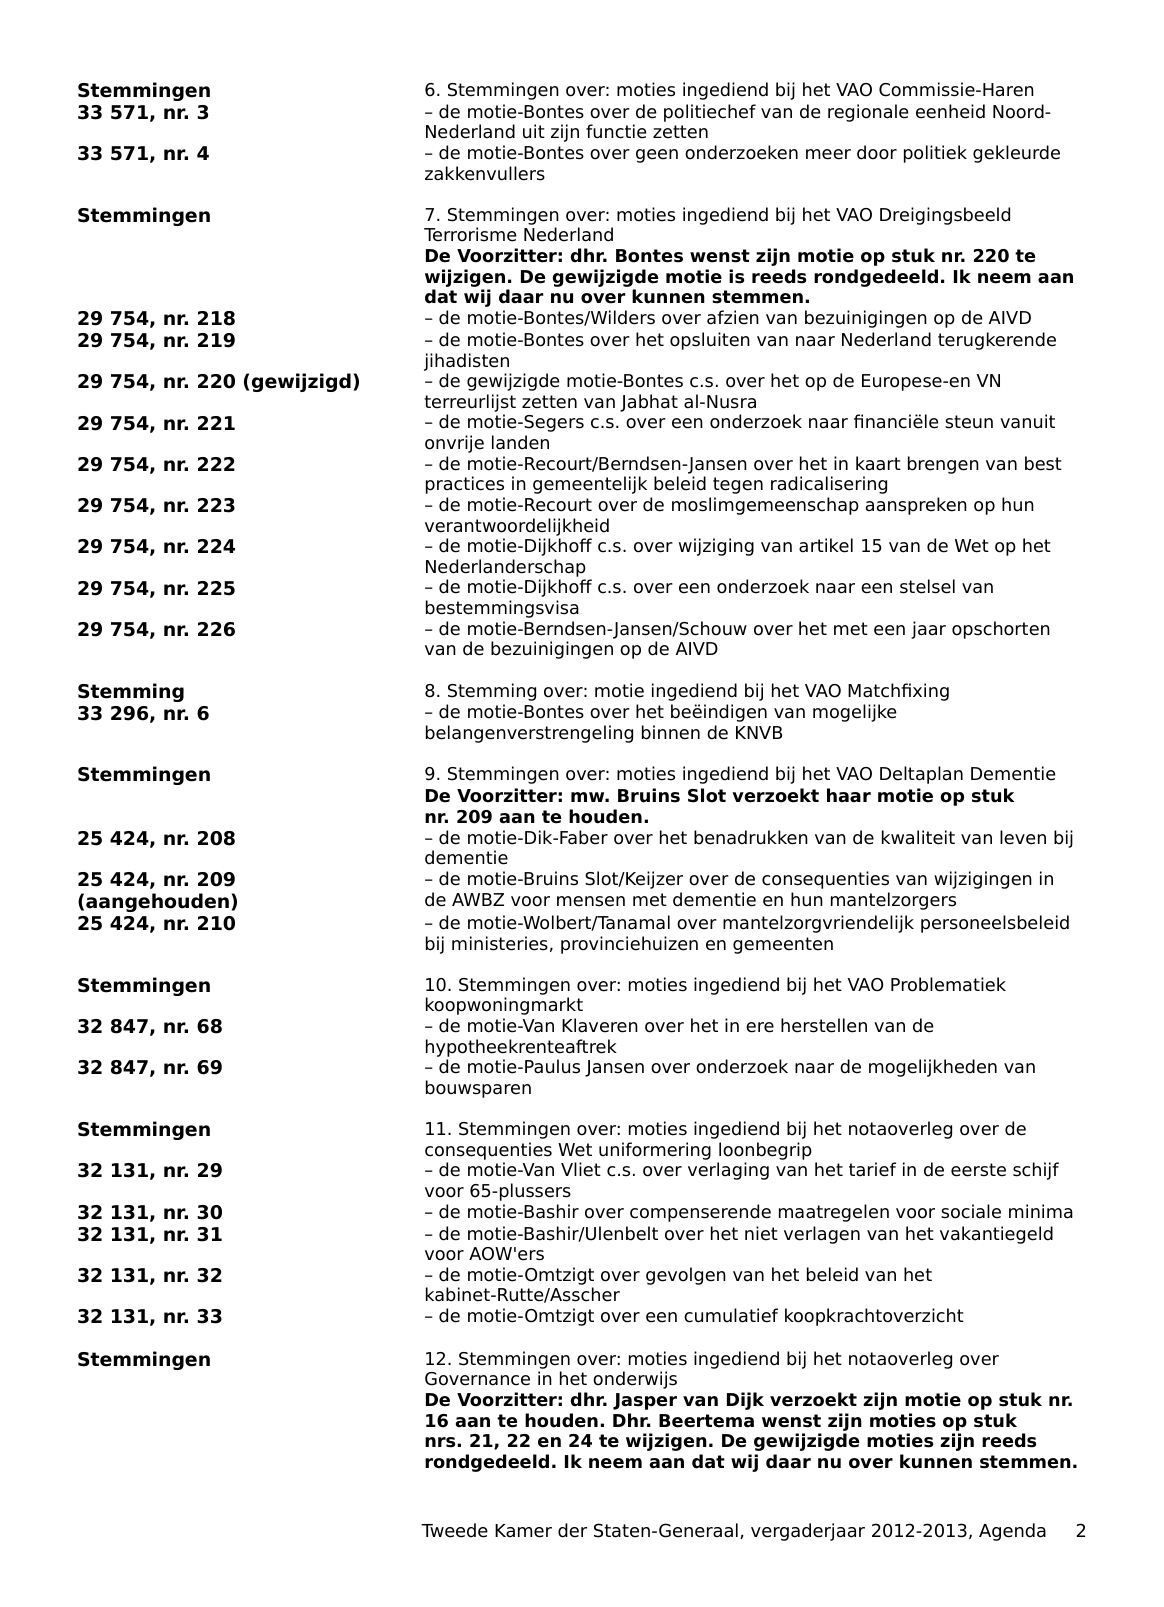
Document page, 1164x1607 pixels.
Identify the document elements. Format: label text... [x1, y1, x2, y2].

table_cell 25 424, nr. 210 [77, 913, 401, 954]
table_cell [401, 1328, 418, 1349]
table_cell 29 754, nr. 218 [77, 308, 401, 330]
table_cell [401, 869, 418, 913]
table_cell De Voorzitter: dhr. Jasper van Dijk verzoekt zijn motie op stuk nr. 16 aan te houden. Dhr. Beertema wenst zijn moties op stuk nrs. 21, 22 en 24 te wijzigen. De gewijzigde moties zijn reeds rondgedeeld. Ik neem aan dat wij daar nu over kunnen stemmen. [418, 1390, 1087, 1472]
table_cell 32 131, nr. 32 [77, 1265, 401, 1306]
table_cell [77, 786, 401, 828]
table_cell [401, 1390, 418, 1472]
table_cell – de motie-Bontes over geen onderzoeken meer door politiek gekleurde zakkenvullers [418, 143, 1087, 184]
table_cell [401, 184, 418, 205]
table_cell – de motie-Bashir over compenserende maatregelen voor sociale minima [418, 1202, 1087, 1223]
table_cell [401, 1160, 418, 1202]
table_cell – de gewijzigde motie-Bontes c.s. over het op de Europese-en VN terreurlijst zetten van Jabhat al-Nusra [418, 371, 1087, 412]
table_cell 11. Stemmingen over: moties ingediend bij het notaoverleg over de consequenties Wet uniformering loonbegrip [418, 1119, 1087, 1160]
table_cell 29 754, nr. 222 [77, 454, 401, 495]
table_cell 8. Stemming over: motie ingediend bij het VAO Matchfixing [418, 681, 1087, 702]
table_cell 29 754, nr. 226 [77, 619, 401, 660]
table_cell – de motie-Dijkhoff c.s. over een onderzoek naar een stelsel van bestemmingsvisa [418, 578, 1087, 619]
table_cell [401, 102, 418, 143]
table_cell [77, 660, 401, 681]
table_cell – de motie-Paulus Jansen over onderzoek naar de mogelijkheden van bouwsparen [418, 1057, 1087, 1098]
table_cell [401, 744, 418, 764]
table_cell 32 847, nr. 68 [77, 1016, 401, 1057]
table_cell [401, 764, 418, 786]
table_cell [77, 1390, 401, 1472]
table_cell – de motie-Berndsen-Jansen/Schouw over het met een jaar opschorten van de bezuinigingen op de AIVD [418, 619, 1087, 660]
table_cell – de motie-Bruins Slot/Keijzer over de consequenties van wijzigingen in de AWBZ voor mensen met dementie en hun mantelzorgers [418, 869, 1087, 913]
table_cell De Voorzitter: dhr. Bontes wenst zijn motie op stuk nr. 220 te wijzigen. De gewijzigde motie is reeds rondgedeeld. Ik neem aan dat wij daar nu over kunnen stemmen. [418, 246, 1087, 308]
table_cell – de motie-Segers c.s. over een onderzoek naar financiële steun vanuit onvrije landen [418, 413, 1087, 454]
table_cell [401, 578, 418, 619]
table_cell 9. Stemmingen over: moties ingediend bij het VAO Deltaplan Dementie [418, 764, 1087, 786]
table_cell [401, 371, 418, 412]
table_cell – de motie-Bontes over het opsluiten van naar Nederland terugkerende jihadisten [418, 330, 1087, 371]
table_cell [401, 1349, 418, 1390]
table_cell – de motie-Wolbert/Tanamal over mantelzorgvriendelijk personeelsbeleid bij ministeries, provinciehuizen en gemeenten [418, 913, 1087, 954]
table_cell [401, 1099, 418, 1119]
table_cell 32 847, nr. 69 [77, 1057, 401, 1098]
table_cell [401, 1202, 418, 1223]
table_cell – de motie-Bontes/Wilders over afzien van bezuinigingen op de AIVD [418, 308, 1087, 330]
table_cell – de motie-Bontes over de politiechef van de regionale eenheid Noord-Nederland uit zijn functie zetten [418, 102, 1087, 143]
table_cell [401, 913, 418, 954]
table_cell [401, 308, 418, 330]
table_cell 6. Stemmingen over: moties ingediend bij het VAO Commissie-Haren [418, 80, 1087, 102]
table_cell [418, 184, 1087, 205]
table_cell [401, 205, 418, 246]
table_cell [401, 954, 418, 975]
table_cell – de motie-Dik-Faber over het benadrukken van de kwaliteit van leven bij dementie [418, 828, 1087, 869]
table_cell [401, 828, 418, 869]
table_cell [401, 1057, 418, 1098]
table_cell [77, 59, 401, 80]
table_cell [401, 1016, 418, 1057]
table_cell [418, 1099, 1087, 1119]
table_cell [77, 954, 401, 975]
table_cell [401, 330, 418, 371]
table_cell 29 754, nr. 223 [77, 495, 401, 536]
table_cell [401, 80, 418, 102]
table_cell Stemmingen [77, 1349, 401, 1390]
table_cell – de motie-Bashir/Ulenbelt over het niet verlagen van het vakantiegeld voor AOW'ers [418, 1224, 1087, 1265]
table_cell – de motie-Recourt over de moslimgemeenschap aanspreken op hun verantwoordelijkheid [418, 495, 1087, 536]
table_cell [401, 786, 418, 828]
table_cell [77, 184, 401, 205]
table_cell [77, 246, 401, 308]
table_cell 7. Stemmingen over: moties ingediend bij het VAO Dreigingsbeeld Terrorisme Nederland [418, 205, 1087, 246]
table_cell 33 571, nr. 4 [77, 143, 401, 184]
table_cell 29 754, nr. 224 [77, 536, 401, 577]
table_cell 29 754, nr. 219 [77, 330, 401, 371]
table_cell – de motie-Dijkhoff c.s. over wijziging van artikel 15 van de Wet op het Nederlanderschap [418, 536, 1087, 577]
table_cell Stemmingen [77, 205, 401, 246]
table_cell [401, 495, 418, 536]
table_cell Stemmingen [77, 764, 401, 786]
table_cell [77, 744, 401, 764]
table_cell [401, 1306, 418, 1328]
table_cell 32 131, nr. 29 [77, 1160, 401, 1202]
table_cell [401, 1224, 418, 1265]
table_cell 29 754, nr. 221 [77, 413, 401, 454]
table_cell De Voorzitter: mw. Bruins Slot verzoekt haar motie op stuk nr. 209 aan te houden. [418, 786, 1087, 828]
table_cell [418, 1328, 1087, 1349]
table_cell [401, 660, 418, 681]
table_cell [418, 59, 1087, 80]
table_cell [401, 1265, 418, 1306]
table_cell [401, 454, 418, 495]
table_cell – de motie-Omtzigt over gevolgen van het beleid van het kabinet-Rutte/Asscher [418, 1265, 1087, 1306]
table_cell 29 754, nr. 225 [77, 578, 401, 619]
table_cell [77, 1099, 401, 1119]
table_cell – de motie-Bontes over het beëindigen van mogelijke belangenverstrengeling binnen de KNVB [418, 703, 1087, 744]
table_cell Stemmingen [77, 975, 401, 1016]
table_cell [401, 975, 418, 1016]
table_cell 32 131, nr. 33 [77, 1306, 401, 1328]
table_cell [401, 59, 418, 80]
table_cell – de motie-Van Klaveren over het in ere herstellen van de hypotheekrenteaftrek [418, 1016, 1087, 1057]
table_cell Stemmingen [77, 1119, 401, 1160]
table_cell 33 571, nr. 3 [77, 102, 401, 143]
table_cell [401, 703, 418, 744]
table_cell [401, 536, 418, 577]
table_cell 32 131, nr. 31 [77, 1224, 401, 1265]
table_cell – de motie-Recourt/Berndsen-Jansen over het in kaart brengen van best practices in gemeentelijk beleid tegen radicalisering [418, 454, 1087, 495]
table_cell [401, 619, 418, 660]
table_cell 25 424, nr. 209 (aangehouden) [77, 869, 401, 913]
table_cell [401, 1119, 418, 1160]
table_cell 32 131, nr. 30 [77, 1202, 401, 1223]
table_cell 25 424, nr. 208 [77, 828, 401, 869]
table_cell 29 754, nr. 220 (gewijzigd) [77, 371, 401, 412]
table_cell [401, 413, 418, 454]
table_cell [77, 1328, 401, 1349]
table_cell 10. Stemmingen over: moties ingediend bij het VAO Problematiek koopwoningmarkt [418, 975, 1087, 1016]
table_cell [418, 954, 1087, 975]
table_cell Stemmingen [77, 80, 401, 102]
table_cell [401, 143, 418, 184]
table_cell [401, 246, 418, 308]
table_cell 12. Stemmingen over: moties ingediend bij het notaoverleg over Governance in het onderwijs [418, 1349, 1087, 1390]
table_cell [418, 660, 1087, 681]
table_cell Stemming [77, 681, 401, 702]
table_cell [418, 744, 1087, 764]
table_cell – de motie-Van Vliet c.s. over verlaging van het tarief in de eerste schijf voor 65-plussers [418, 1160, 1087, 1202]
table_cell 33 296, nr. 6 [77, 703, 401, 744]
table_cell [401, 681, 418, 702]
table_cell – de motie-Omtzigt over een cumulatief koopkrachtoverzicht [418, 1306, 1087, 1328]
